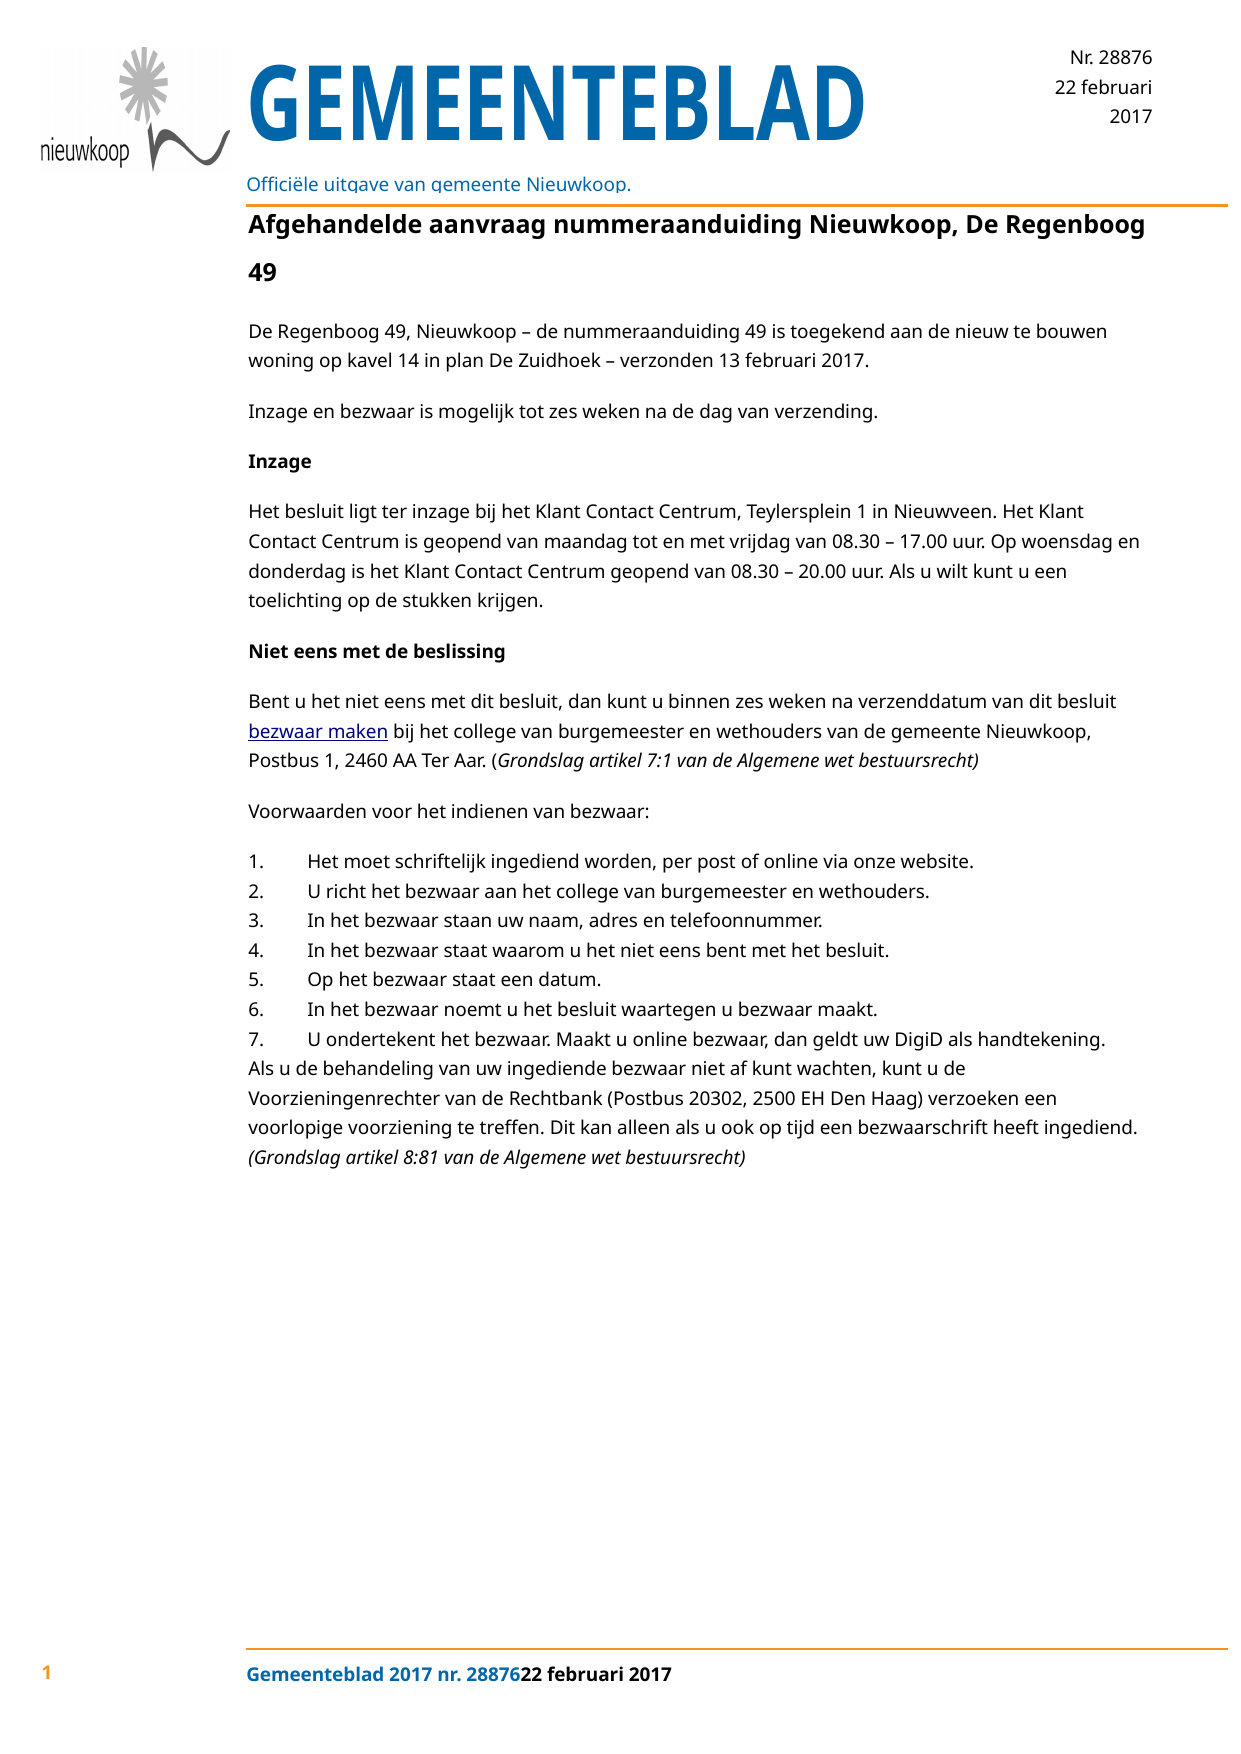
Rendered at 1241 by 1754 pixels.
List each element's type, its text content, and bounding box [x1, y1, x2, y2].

text Bent u het niet eens met dit besluit, dan kunt u binnen zes weken na verzenddatum van dit besluit bezwaar maken bij het college van burgemeester en wethouders van de gemeente Nieuwkoop, Postbus 1, 2460 AA Ter Aar. (Grondslag artikel 7:1 van de Algemene wet bestuursrecht) [248, 688, 1152, 773]
text Als u de behandeling van uw ingediende bezwaar niet af kunt wachten, kunt u de Voorzieningenrechter van de Rechtbank (Postbus 20302, 2500 EH Den Haag) verzoeken een voorlopige voorziening te treffen. Dit kan alleen als u ook op tijd een bezwaarschrift heeft ingediend. (Grondslag artikel 8:81 van de Algemene wet bestuursrecht) [248, 1055, 1152, 1170]
list In het bezwaar noemt u het besluit waartegen u bezwaar maakt. [248, 996, 1152, 1022]
list Het moet schriftelijk ingediend worden, per post of online via onze website. [248, 848, 1152, 874]
text Inzage en bezwaar is mogelijk tot zes weken na de dag van verzending. [248, 398, 1152, 424]
text Afgehandelde aanvraag nummeraanduiding Nieuwkoop, De Regenboog 49 [248, 207, 1152, 288]
list In het bezwaar staan uw naam, adres en telefoonnummer. [248, 907, 1152, 933]
list In het bezwaar staat waarom u het niet eens bent met het besluit. [248, 937, 1152, 963]
list U richt het bezwaar aan het college van burgemeester en wethouders. [248, 878, 1152, 904]
text Inzage [248, 448, 1152, 474]
text Voorwaarden voor het indienen van bezwaar: [248, 798, 1152, 824]
text Niet eens met de beslissing [248, 638, 1152, 664]
picture [41, 47, 231, 172]
text Het besluit ligt ter inzage bij het Klant Contact Centrum, Teylersplein 1 in Nieuwveen. Het Klant Contact Centrum is geopend van maandag tot en met vrijdag van 08.30 – 17.00 uur. Op woensdag en donderdag is het Klant Contact Centrum geopend van 08.30 – 20.00 uur. Als u wilt kunt u een toelichting op de stukken krijgen. [248, 499, 1152, 613]
text De Regenboog 49, Nieuwkoop – de nummeraanduiding 49 is toegekend aan de nieuw te bouwen woning op kavel 14 in plan De Zuidhoek – verzonden 13 februari 2017. [248, 318, 1152, 373]
list Op het bezwaar staat een datum. [248, 967, 1152, 992]
list U ondertekent het bezwaar. Maakt u online bezwaar, dan geldt uw DigiD als handtekening. [248, 1026, 1152, 1052]
